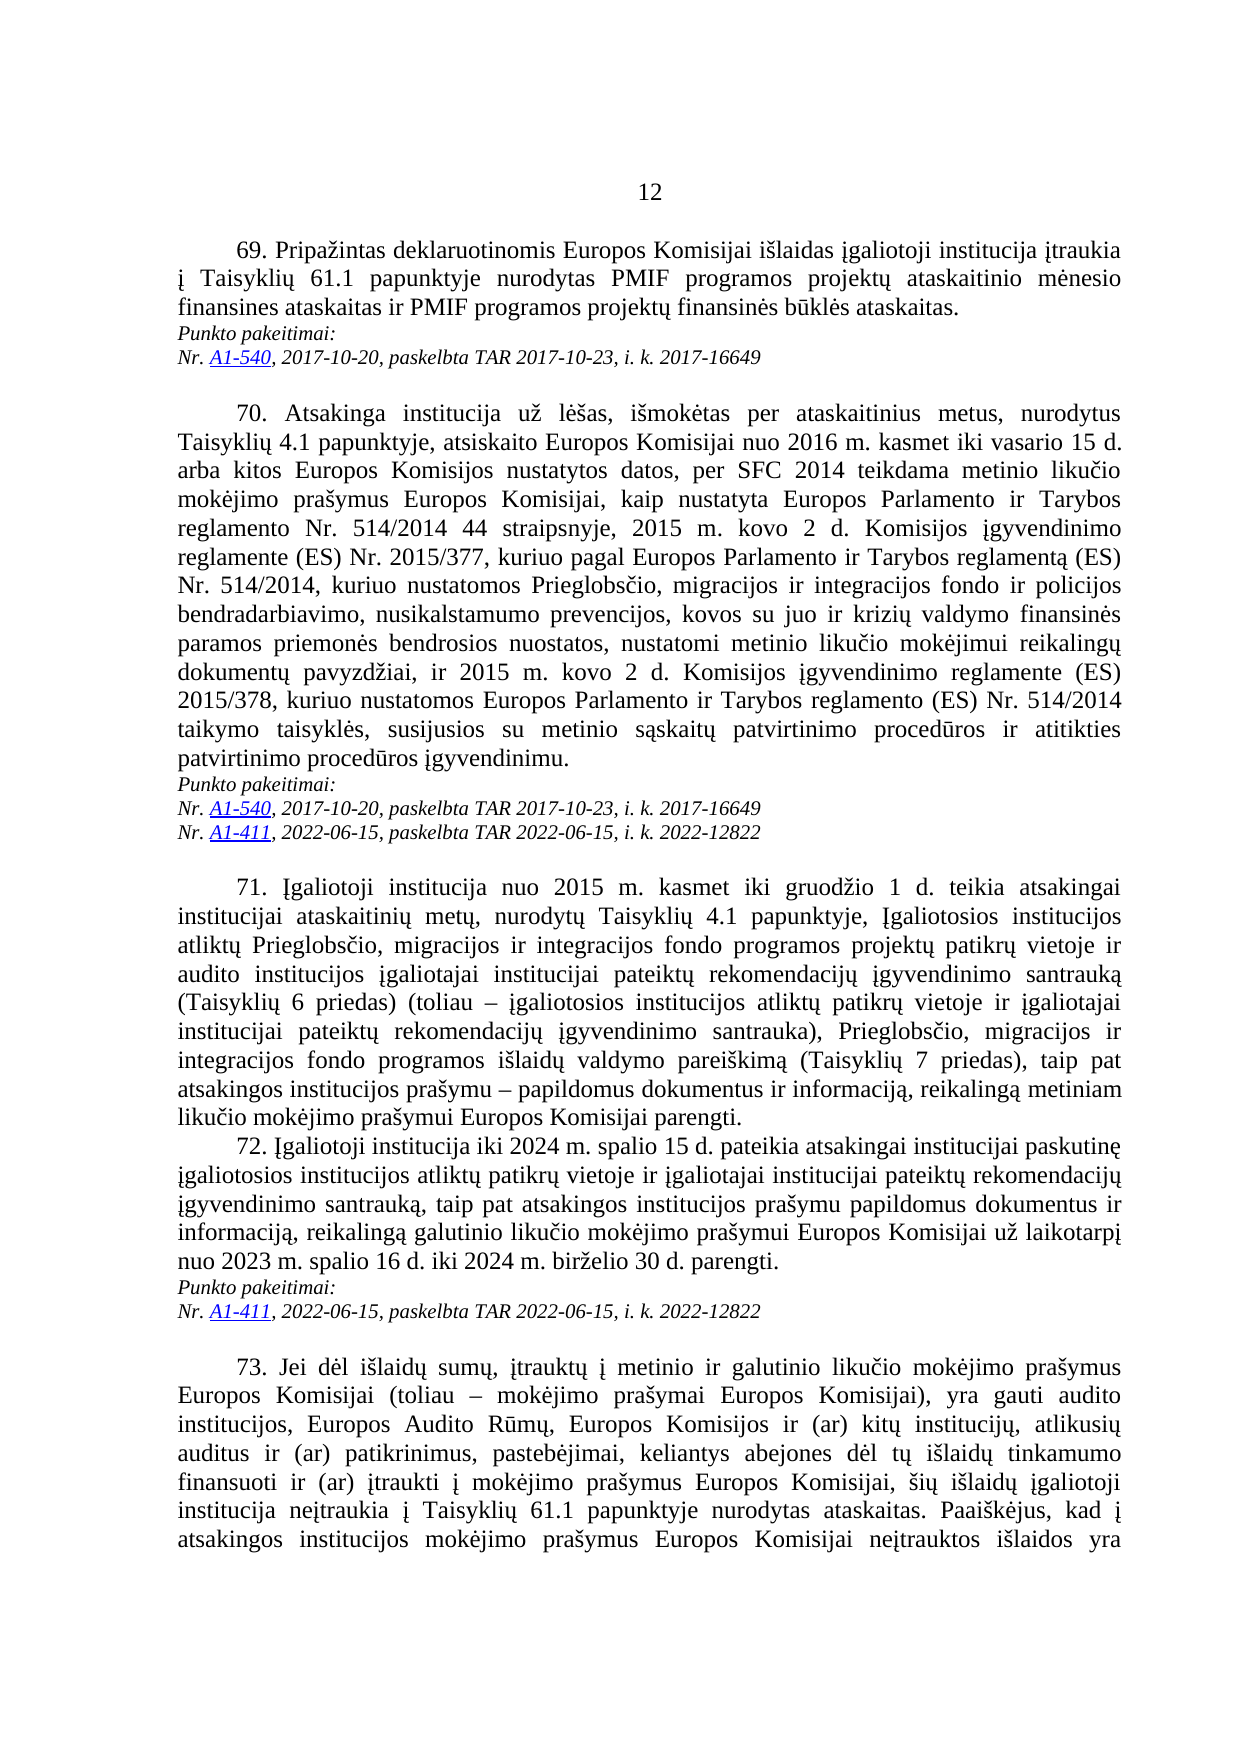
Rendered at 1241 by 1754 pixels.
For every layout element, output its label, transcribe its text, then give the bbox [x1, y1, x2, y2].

text Nr. A1-411, 2022-06-15, paskelbta TAR 2022-06-15, i. k. 2022-12822 [177, 1299, 1122, 1323]
text 73. Jei dėl išlaidų sumų, įtrauktų į metinio ir galutinio likučio mokėjimo prašymus Europos Komisijai (toliau – mokėjimo prašymai Europos Komisijai), yra gauti audito institucijos, Europos Audito Rūmų, Europos Komisijos ir (ar) kitų institucijų, atlikusių auditus ir (ar) patikrinimus, pastebėjimai, keliantys abejones dėl tų išlaidų tinkamumo finansuoti ir (ar) įtraukti į mokėjimo prašymus Europos Komisijai, šių išlaidų įgaliotoji institucija neįtraukia į Taisyklių 61.1 papunktyje nurodytas ataskaitas. Paaiškėjus, kad į atsakingos institucijos mokėjimo prašymus Europos Komisijai neįtrauktos išlaidos yra [177, 1352, 1122, 1553]
text Nr. A1-411, 2022-06-15, paskelbta TAR 2022-06-15, i. k. 2022-12822 [177, 820, 1122, 844]
text 72. Įgaliotoji institucija iki 2024 m. spalio 15 d. pateikia atsakingai institucijai paskutinę įgaliotosios institucijos atliktų patikrų vietoje ir įgaliotajai institucijai pateiktų rekomendacijų įgyvendinimo santrauką, taip pat atsakingos institucijos prašymu papildomus dokumentus ir informaciją, reikalingą galutinio likučio mokėjimo prašymui Europos Komisijai už laikotarpį nuo 2023 m. spalio 16 d. iki 2024 m. birželio 30 d. parengti. [177, 1131, 1122, 1275]
text Nr. A1-540, 2017-10-20, paskelbta TAR 2017-10-23, i. k. 2017-16649 [177, 345, 1122, 369]
text Punkto pakeitimai: [177, 321, 1122, 345]
text Punkto pakeitimai: [177, 772, 1122, 796]
text 70. Atsakinga institucija už lėšas, išmokėtas per ataskaitinius metus, nurodytus Taisyklių 4.1 papunktyje, atsiskaito Europos Komisijai nuo 2016 m. kasmet iki vasario 15 d. arba kitos Europos Komisijos nustatytos datos, per SFC 2014 teikdama metinio likučio mokėjimo prašymus Europos Komisijai, kaip nustatyta Europos Parlamento ir Tarybos reglamento Nr. 514/2014 44 straipsnyje, 2015 m. kovo 2 d. Komisijos įgyvendinimo reglamente (ES) Nr. 2015/377, kuriuo pagal Europos Parlamento ir Tarybos reglamentą (ES) Nr. 514/2014, kuriuo nustatomos Prieglobsčio, migracijos ir integracijos fondo ir policijos bendradarbiavimo, nusikalstamumo prevencijos, kovos su juo ir krizių valdymo finansinės paramos priemonės bendrosios nuostatos, nustatomi metinio likučio mokėjimui reikalingų dokumentų pavyzdžiai, ir 2015 m. kovo 2 d. Komisijos įgyvendinimo reglamente (ES) 2015/378, kuriuo nustatomos Europos Parlamento ir Tarybos reglamento (ES) Nr. 514/2014 taikymo taisyklės, susijusios su metinio sąskaitų patvirtinimo procedūros ir atitikties patvirtinimo procedūros įgyvendinimu. [177, 398, 1122, 772]
text Punkto pakeitimai: [177, 1275, 1122, 1299]
text 69. Pripažintas deklaruotinomis Europos Komisijai išlaidas įgaliotoji institucija įtraukia į Taisyklių 61.1 papunktyje nurodytas PMIF programos projektų ataskaitinio mėnesio finansines ataskaitas ir PMIF programos projektų finansinės būklės ataskaitas. [177, 235, 1122, 321]
text Nr. A1-540, 2017-10-20, paskelbta TAR 2017-10-23, i. k. 2017-16649 [177, 796, 1122, 820]
text 71. Įgaliotoji institucija nuo 2015 m. kasmet iki gruodžio 1 d. teikia atsakingai institucijai ataskaitinių metų, nurodytų Taisyklių 4.1 papunktyje, Įgaliotosios institucijos atliktų Prieglobsčio, migracijos ir integracijos fondo programos projektų patikrų vietoje ir audito institucijos įgaliotajai institucijai pateiktų rekomendacijų įgyvendinimo santrauką (Taisyklių 6 priedas) (toliau – įgaliotosios institucijos atliktų patikrų vietoje ir įgaliotajai institucijai pateiktų rekomendacijų įgyvendinimo santrauka), Prieglobsčio, migracijos ir integracijos fondo programos išlaidų valdymo pareiškimą (Taisyklių 7 priedas), taip pat atsakingos institucijos prašymu – papildomus dokumentus ir informaciją, reikalingą metiniam likučio mokėjimo prašymui Europos Komisijai parengti. [177, 872, 1122, 1131]
